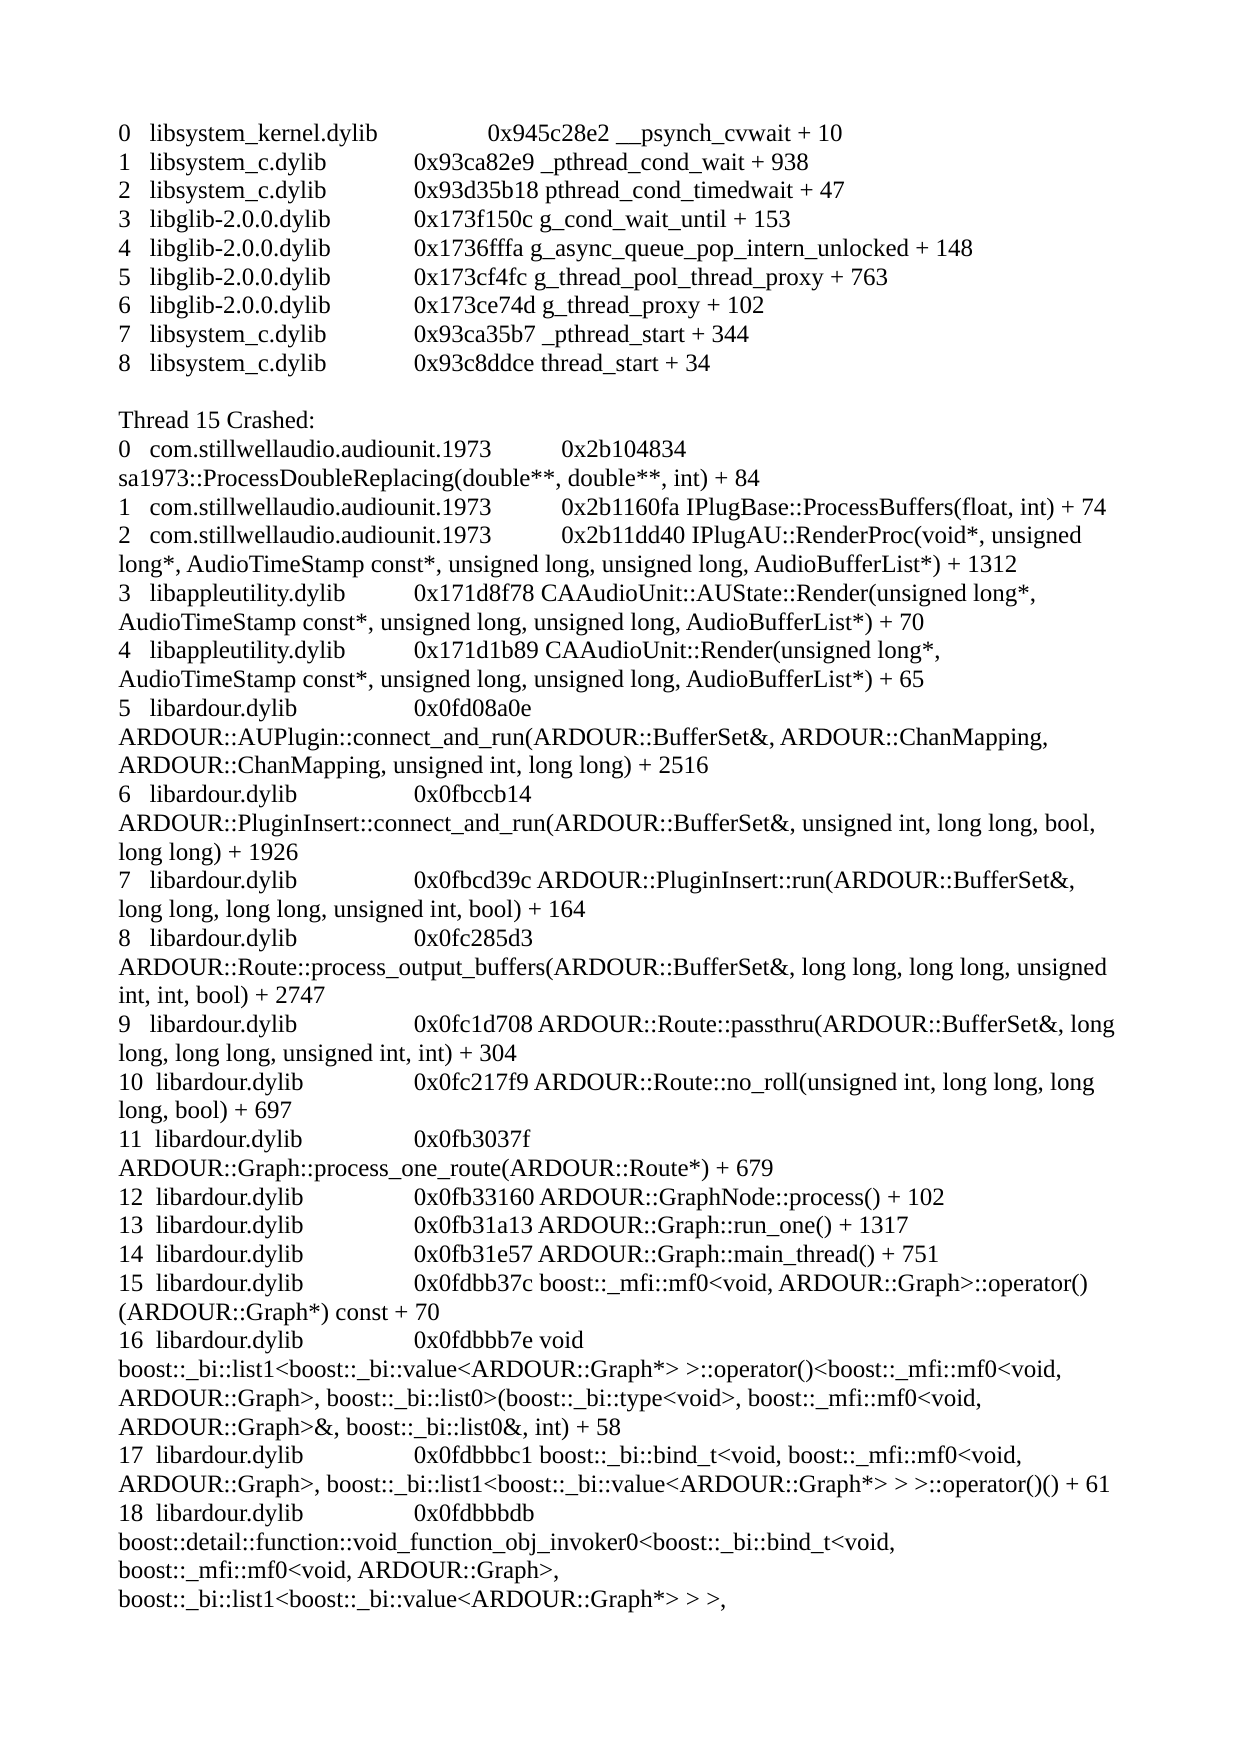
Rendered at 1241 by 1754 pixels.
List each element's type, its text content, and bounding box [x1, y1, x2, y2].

text 8 libsystem_c.dylib 0x93c8ddce thread_start + 34 [118, 348, 1122, 377]
text 8 libardour.dylib 0x0fc285d3 ARDOUR::Route::process_output_buffers(ARDOUR::BufferSet&, long long, long long, unsigned int, int, bool) + 2747 [118, 923, 1122, 1009]
text 17 libardour.dylib 0x0fdbbbc1 boost::_bi::bind_t<void, boost::_mfi::mf0<void, ARDOUR::Graph>, boost::_bi::list1<boost::_bi::value<ARDOUR::Graph*> > >::operator()() + 61 [118, 1441, 1122, 1498]
text 14 libardour.dylib 0x0fb31e57 ARDOUR::Graph::main_thread() + 751 [118, 1239, 1122, 1268]
text Thread 15 Crashed: [118, 406, 1122, 434]
text 5 libardour.dylib 0x0fd08a0e ARDOUR::AUPlugin::connect_and_run(ARDOUR::BufferSet&, ARDOUR::ChanMapping, ARDOUR::ChanMapping, unsigned int, long long) + 2516 [118, 693, 1122, 779]
text 6 libardour.dylib 0x0fbccb14 ARDOUR::PluginInsert::connect_and_run(ARDOUR::BufferSet&, unsigned int, long long, bool, long long) + 1926 [118, 779, 1122, 866]
text 1 libsystem_c.dylib 0x93ca82e9 _pthread_cond_wait + 938 [118, 147, 1122, 176]
text 2 libsystem_c.dylib 0x93d35b18 pthread_cond_timedwait + 47 [118, 176, 1122, 204]
text 15 libardour.dylib 0x0fdbb37c boost::_mfi::mf0<void, ARDOUR::Graph>::operator()(ARDOUR::Graph*) const + 70 [118, 1268, 1122, 1326]
text 4 libglib-2.0.0.dylib 0x1736fffa g_async_queue_pop_intern_unlocked + 148 [118, 233, 1122, 262]
text 13 libardour.dylib 0x0fb31a13 ARDOUR::Graph::run_one() + 1317 [118, 1211, 1122, 1239]
text 12 libardour.dylib 0x0fb33160 ARDOUR::GraphNode::process() + 102 [118, 1182, 1122, 1211]
text 10 libardour.dylib 0x0fc217f9 ARDOUR::Route::no_roll(unsigned int, long long, long long, bool) + 697 [118, 1067, 1122, 1124]
text 11 libardour.dylib 0x0fb3037f ARDOUR::Graph::process_one_route(ARDOUR::Route*) + 679 [118, 1124, 1122, 1182]
text 7 libsystem_c.dylib 0x93ca35b7 _pthread_start + 344 [118, 319, 1122, 348]
text 5 libglib-2.0.0.dylib 0x173cf4fc g_thread_pool_thread_proxy + 763 [118, 262, 1122, 291]
text 18 libardour.dylib 0x0fdbbbdb boost::detail::function::void_function_obj_invoker0<boost::_bi::bind_t<void, boost::_mfi::mf0<void, ARDOUR::Graph>, boost::_bi::list1<boost::_bi::value<ARDOUR::Graph*> > >, [118, 1498, 1122, 1613]
text 2 com.stillwellaudio.audiounit.1973 0x2b11dd40 IPlugAU::RenderProc(void*, unsigned long*, AudioTimeStamp const*, unsigned long, unsigned long, AudioBufferList*) + 1312 [118, 521, 1122, 578]
text 16 libardour.dylib 0x0fdbbb7e void boost::_bi::list1<boost::_bi::value<ARDOUR::Graph*> >::operator()<boost::_mfi::mf0<void, ARDOUR::Graph>, boost::_bi::list0>(boost::_bi::type<void>, boost::_mfi::mf0<void, ARDOUR::Graph>&, boost::_bi::list0&, int) + 58 [118, 1326, 1122, 1441]
text 4 libappleutility.dylib 0x171d1b89 CAAudioUnit::Render(unsigned long*, AudioTimeStamp const*, unsigned long, unsigned long, AudioBufferList*) + 65 [118, 636, 1122, 693]
text 3 libglib-2.0.0.dylib 0x173f150c g_cond_wait_until + 153 [118, 204, 1122, 233]
text 1 com.stillwellaudio.audiounit.1973 0x2b1160fa IPlugBase::ProcessBuffers(float, int) + 74 [118, 492, 1122, 521]
text 7 libardour.dylib 0x0fbcd39c ARDOUR::PluginInsert::run(ARDOUR::BufferSet&, long long, long long, unsigned int, bool) + 164 [118, 866, 1122, 923]
text 6 libglib-2.0.0.dylib 0x173ce74d g_thread_proxy + 102 [118, 291, 1122, 319]
text 0 libsystem_kernel.dylib 0x945c28e2 __psynch_cvwait + 10 [118, 118, 1122, 147]
text 0 com.stillwellaudio.audiounit.1973 0x2b104834 sa1973::ProcessDoubleReplacing(double**, double**, int) + 84 [118, 434, 1122, 492]
text 9 libardour.dylib 0x0fc1d708 ARDOUR::Route::passthru(ARDOUR::BufferSet&, long long, long long, unsigned int, int) + 304 [118, 1009, 1122, 1067]
text 3 libappleutility.dylib 0x171d8f78 CAAudioUnit::AUState::Render(unsigned long*, AudioTimeStamp const*, unsigned long, unsigned long, AudioBufferList*) + 70 [118, 578, 1122, 636]
